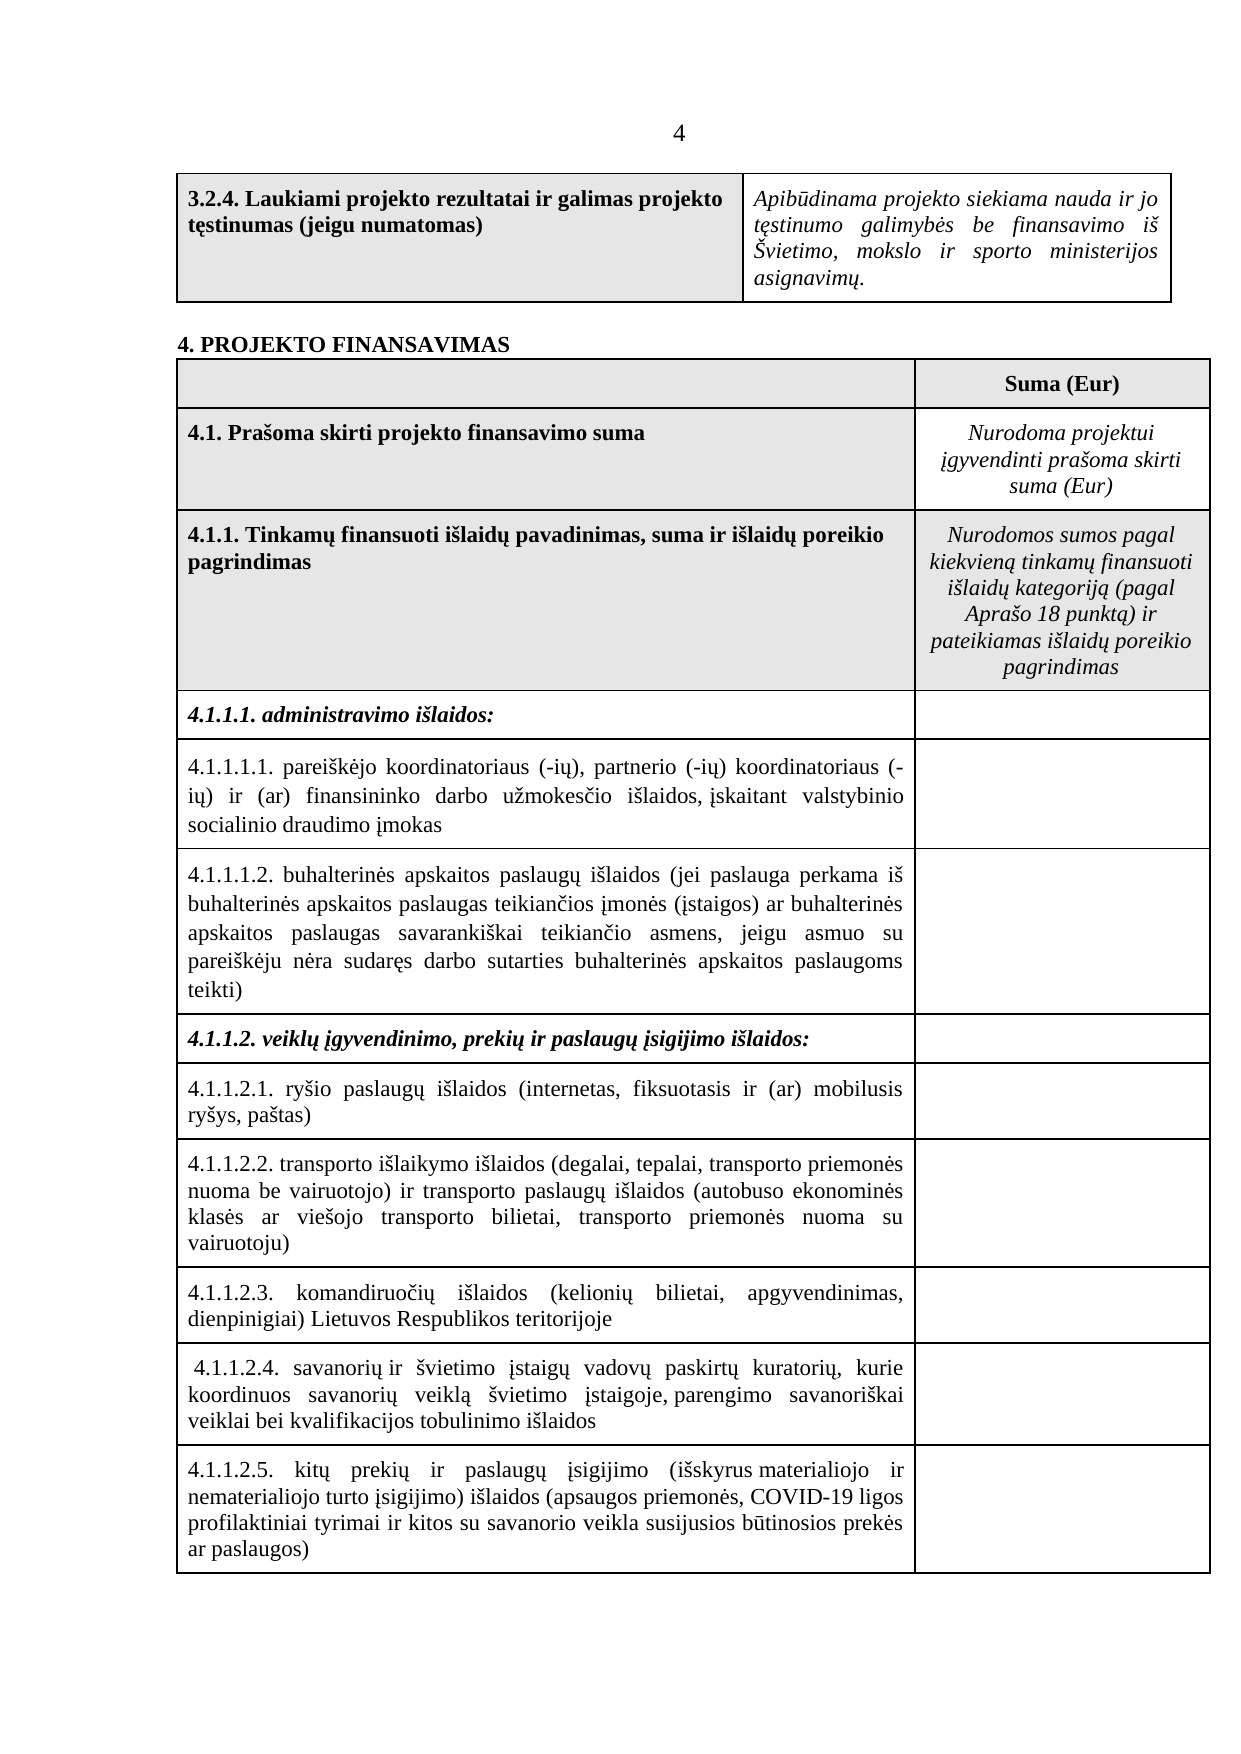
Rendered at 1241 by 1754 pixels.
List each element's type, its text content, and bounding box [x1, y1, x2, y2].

table_header Suma (Eur) [916, 360, 1209, 407]
table_cell [916, 1446, 1209, 1572]
table_cell [916, 1268, 1209, 1342]
table_cell Apibūdinama projekto siekiama nauda ir jo tęstinumo galimybės be finansavimo iš Švietimo, mokslo ir sporto ministerijos asignavimų. [744, 174, 1170, 301]
table_cell 4.1.1.2. veiklų įgyvendinimo, prekių ir paslaugų įsigijimo išlaidos: [178, 1015, 914, 1062]
table_cell 4.1.1.2.1. ryšio paslaugų išlaidos (internetas, fiksuotasis ir (ar) mobilusis ryšys, paštas) [178, 1064, 914, 1138]
table_cell [916, 1064, 1209, 1138]
table_cell 4.1.1.1. administravimo išlaidos: [178, 691, 914, 738]
table_cell 4.1.1.1.1. pareiškėjo koordinatoriaus (-ių), partnerio (-ių) koordinatoriaus (-ių) ir (ar) finansininko darbo užmokesčio išlaidos, įskaitant valstybinio socialinio draudimo įmokas [178, 740, 914, 847]
table_cell 4.1.1.2.2. transporto išlaikymo išlaidos (degalai, tepalai, transporto priemonės nuoma be vairuotojo) ir transporto paslaugų išlaidos (autobuso ekonominės klasės ar viešojo transporto bilietai, transporto priemonės nuoma su vairuotoju) [178, 1140, 914, 1266]
table_cell 4.1. Prašoma skirti projekto finansavimo suma [178, 409, 914, 509]
table_cell [916, 1140, 1209, 1266]
table_cell Nurodomos sumos pagal kiekvieną tinkamų finansuoti išlaidų kategoriją (pagal Aprašo 18 punktą) ir pateikiamas išlaidų poreikio pagrindimas [916, 511, 1209, 690]
table_cell [916, 740, 1209, 847]
table_cell 4.1.1.2.5. kitų prekių ir paslaugų įsigijimo (išskyrus materialiojo ir nematerialiojo turto įsigijimo) išlaidos (apsaugos priemonės, COVID-19 ligos profilaktiniai tyrimai ir kitos su savanorio veikla susijusios būtinosios prekės ar paslaugos) [178, 1446, 914, 1572]
table_cell [916, 1344, 1209, 1444]
table_cell [916, 849, 1209, 1013]
table_cell 3.2.4. Laukiami projekto rezultatai ir galimas projekto tęstinumas (jeigu numatomas) [178, 174, 742, 301]
table_cell [916, 1015, 1209, 1062]
table_cell 4.1.1.2.3. komandiruočių išlaidos (kelionių bilietai, apgyvendinimas, dienpinigiai) Lietuvos Respublikos teritorijoje [178, 1268, 914, 1342]
table_cell 4.1.1.2.4. savanorių ir švietimo įstaigų vadovų paskirtų kuratorių, kurie koordinuos savanorių veiklą švietimo įstaigoje, parengimo savanoriškai veiklai bei kvalifikacijos tobulinimo išlaidos [178, 1344, 914, 1444]
table_cell Nurodoma projektui įgyvendinti prašoma skirti suma (Eur) [916, 409, 1209, 509]
table_cell 4.1.1. Tinkamų finansuoti išlaidų pavadinimas, suma ir išlaidų poreikio pagrindimas [178, 511, 914, 690]
table_header [178, 360, 914, 407]
text 4. PROJEKTO FINANSAVIMAS [177, 331, 1181, 358]
table_cell [916, 691, 1209, 738]
table_cell 4.1.1.1.2. buhalterinės apskaitos paslaugų išlaidos (jei paslauga perkama iš buhalterinės apskaitos paslaugas teikiančios įmonės (įstaigos) ar buhalterinės apskaitos paslaugas savarankiškai teikiančio asmens, jeigu asmuo su pareiškėju nėra sudaręs darbo sutarties buhalterinės apskaitos paslaugoms teikti) [178, 849, 914, 1013]
